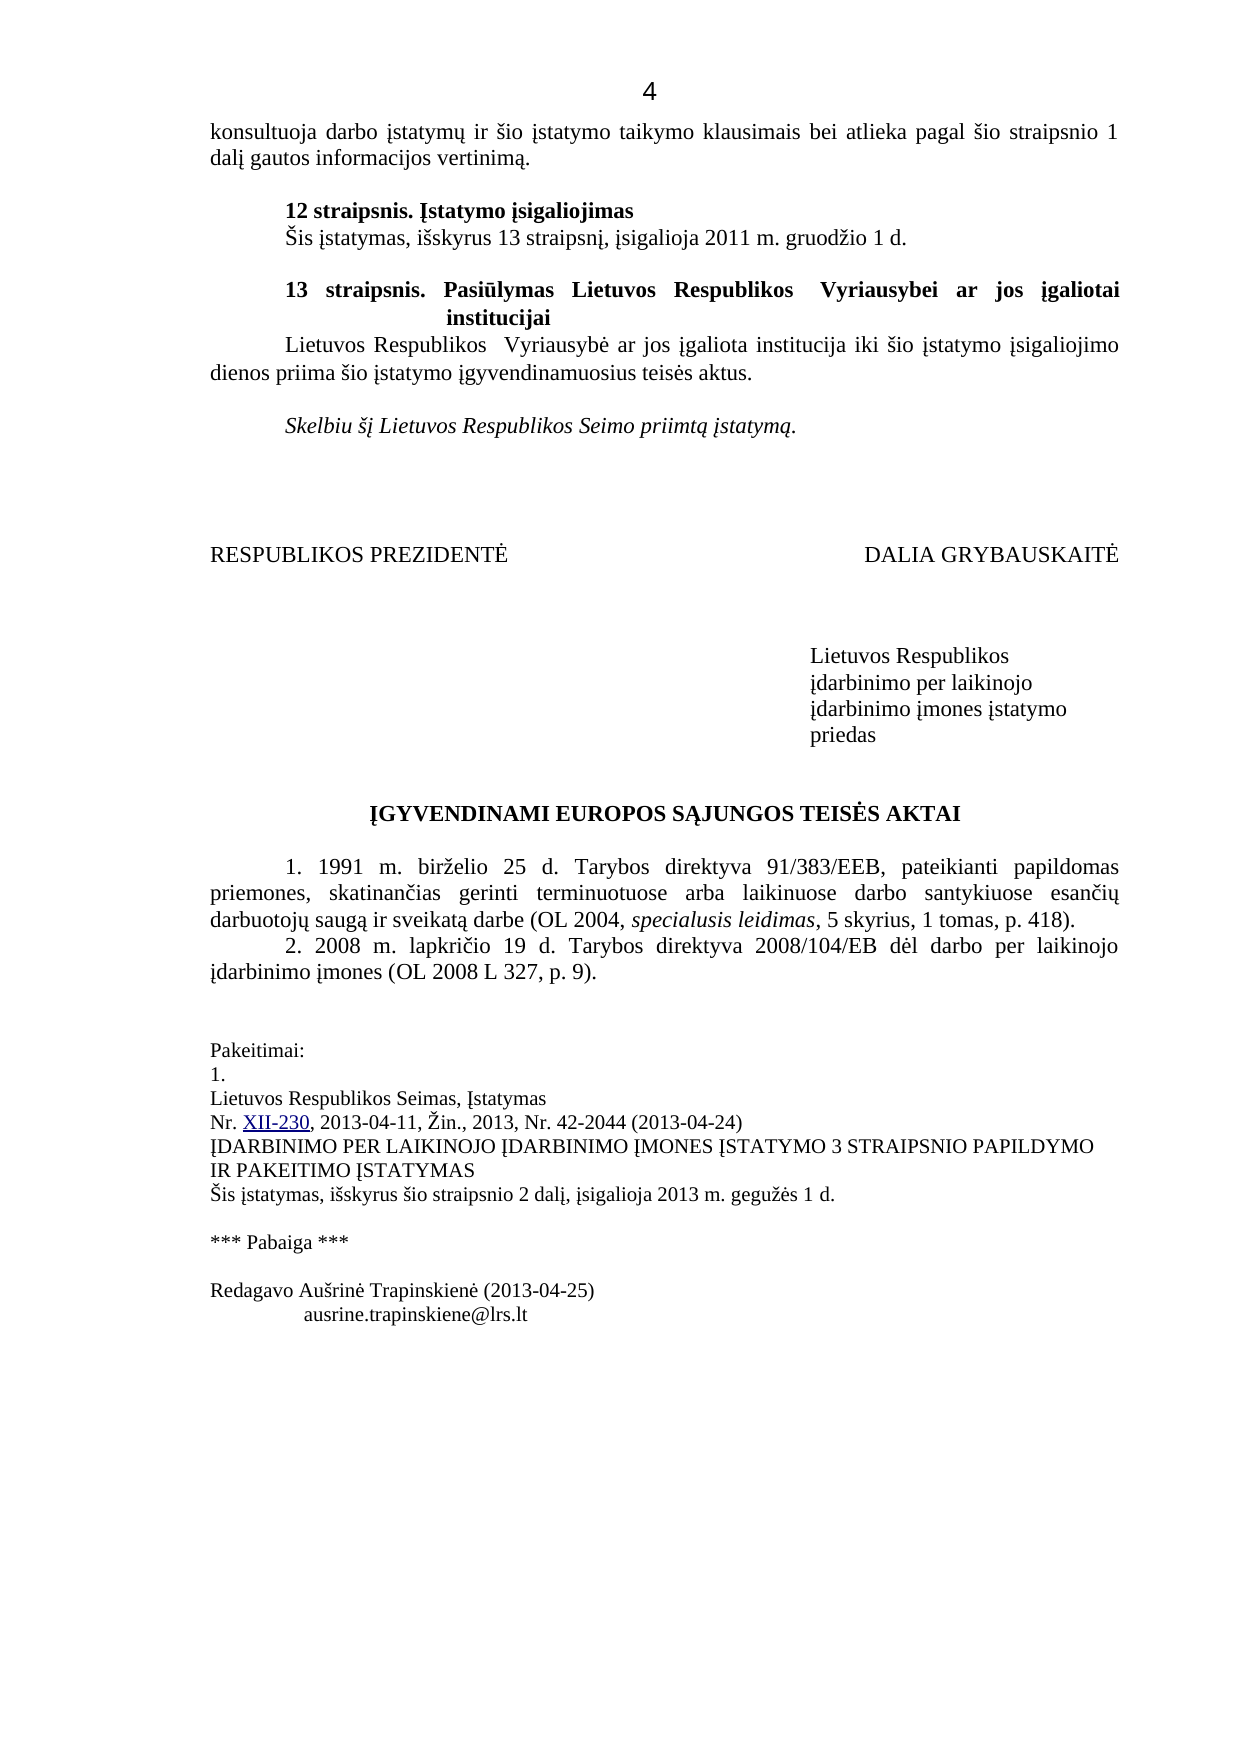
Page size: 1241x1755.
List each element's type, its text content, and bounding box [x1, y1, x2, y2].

text 12 straipsnis. Įstatymo įsigaliojimas [210, 197, 1120, 223]
text Lietuvos Respublikos Vyriausybė ar jos įgaliota institucija iki šio įstatymo įsigaliojimo dienos priima šio įstatymo įgyvendinamuosius teisės aktus. [210, 331, 1120, 385]
text RESPUBLIKOS PREZIDENTĖ DALIA GRYBAUSKAITĖ [210, 541, 1120, 567]
text 1. 1991 m. birželio 25 d. Tarybos direktyva 91/383/EEB, pateikianti papildomas priemones, skatinančias gerinti terminuotuose arba laikinuose darbo santykiuose esančių darbuotojų saugą ir sveikatą darbe (OL 2004, specialusis leidimas, 5 skyrius, 1 tomas, p. 418). [210, 853, 1120, 932]
text ausrine.trapinskiene@lrs.lt [210, 1302, 1120, 1326]
text Lietuvos Respublikos Seimas, Įstatymas [210, 1086, 1120, 1110]
text Skelbiu šį Lietuvos Respublikos Seimo priimtą įstatymą. [210, 412, 1120, 438]
text įdarbinimo įmones įstatymo [210, 695, 1120, 721]
text Pakeitimai: [210, 1037, 1120, 1062]
text Šis įstatymas, išskyrus šio straipsnio 2 dalį, įsigalioja 2013 m. gegužės 1 d. [210, 1182, 1120, 1206]
text priedas [210, 721, 1120, 748]
text ĮGYVENDINAMI EUROPOS SĄJUNGOS TEISĖS AKTAI [210, 800, 1120, 827]
text Nr. XII-230, 2013-04-11, Žin., 2013, Nr. 42-2044 (2013-04-24) [210, 1110, 1120, 1134]
text 1. [210, 1062, 1120, 1086]
text Šis įstatymas, išskyrus 13 straipsnį, įsigalioja 2011 m. gruodžio 1 d. [210, 223, 1120, 250]
text Lietuvos Respublikos [210, 642, 1120, 668]
text ĮDARBINIMO PER LAIKINOJO ĮDARBINIMO ĮMONES ĮSTATYMO 3 STRAIPSNIO PAPILDYMO IR PAKEITIMO ĮSTATYMAS [210, 1134, 1120, 1182]
text konsultuoja darbo įstatymų ir šio įstatymo taikymo klausimais bei atlieka pagal šio straipsnio 1 dalį gautos informacijos vertinimą. [210, 118, 1120, 171]
text Redagavo Aušrinė Trapinskienė (2013-04-25) [210, 1278, 1120, 1302]
text *** Pabaiga *** [210, 1230, 1120, 1254]
text įdarbinimo per laikinojo [210, 668, 1120, 695]
text 2. 2008 m. lapkričio 19 d. Tarybos direktyva 2008/104/EB dėl darbo per laikinojo įdarbinimo įmones (OL 2008 L 327, p. 9). [210, 932, 1120, 985]
text 13 straipsnis. Pasiūlymas Lietuvos Respublikos Vyriausybei ar jos įgaliotai institucijai [285, 276, 1120, 331]
